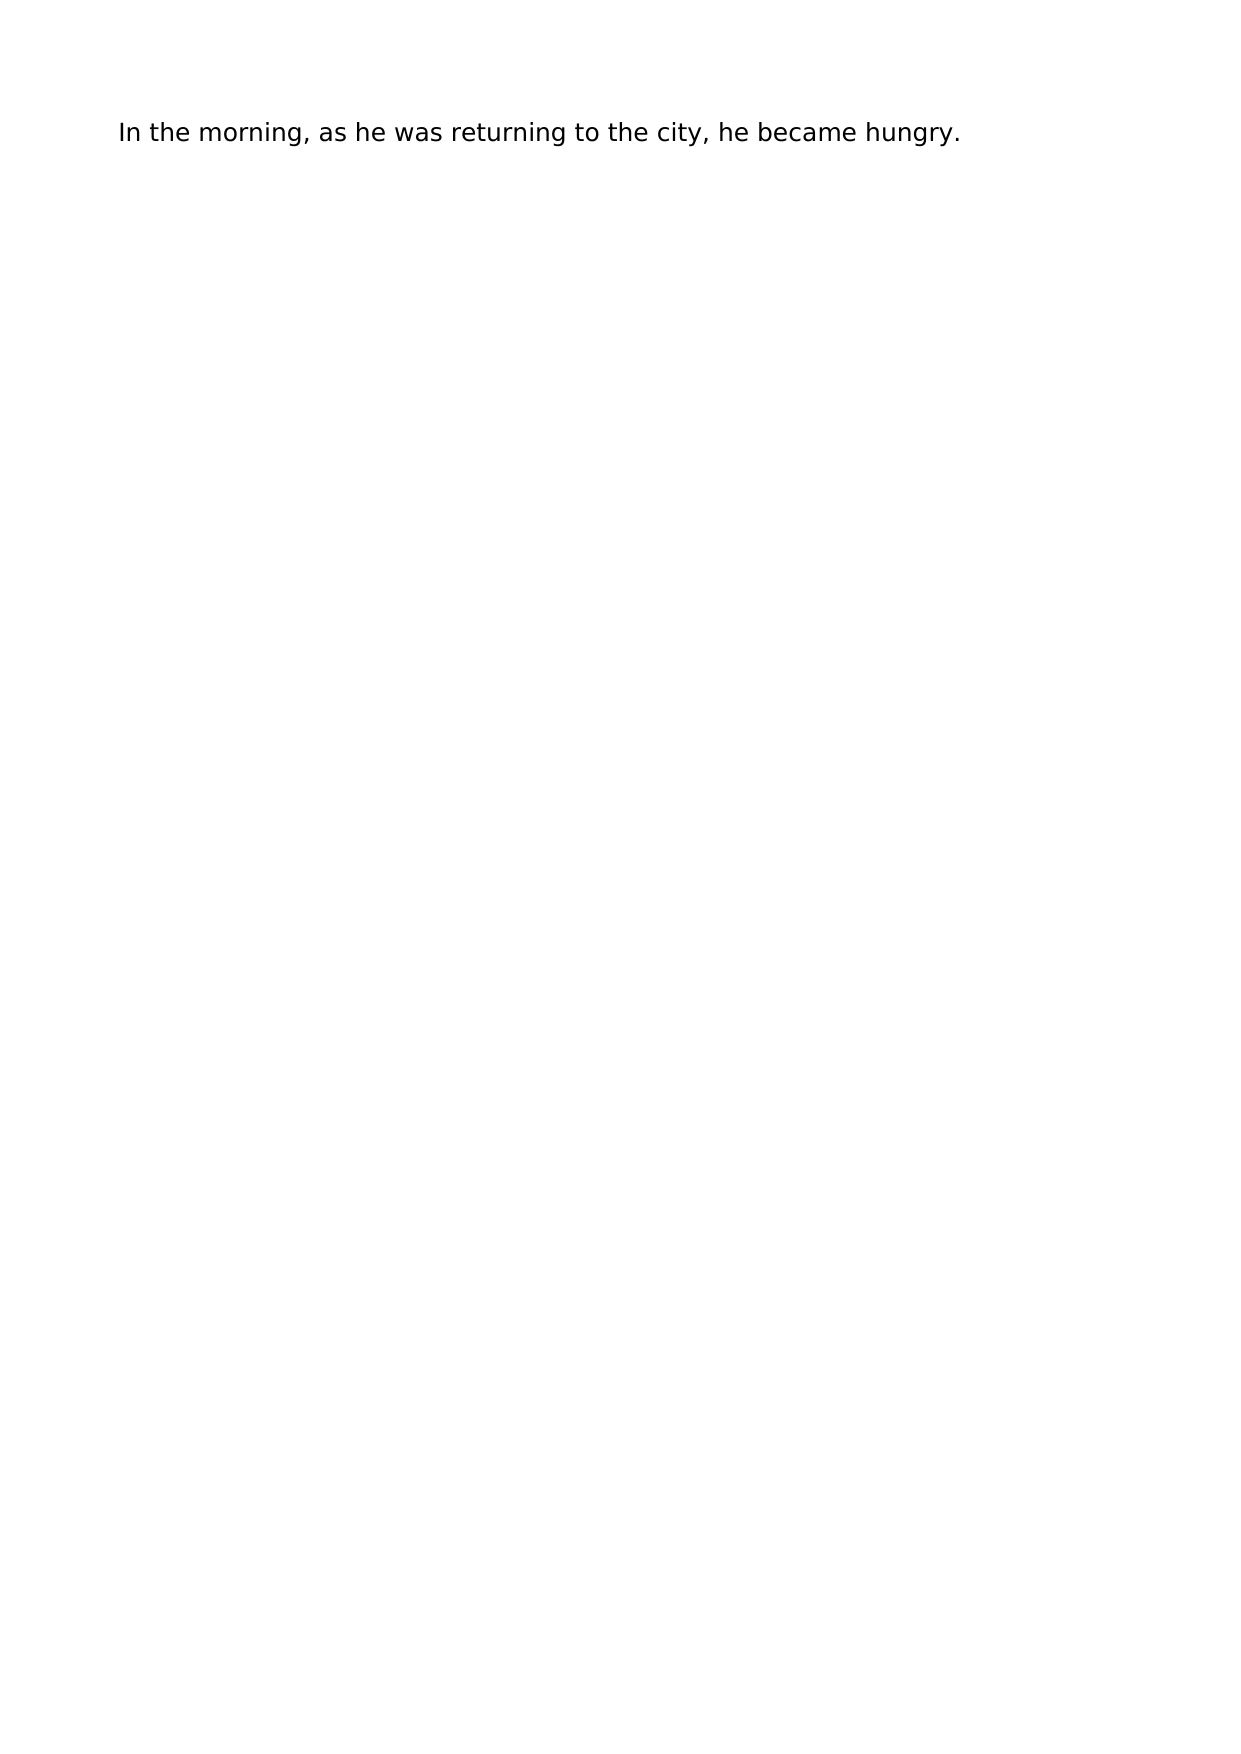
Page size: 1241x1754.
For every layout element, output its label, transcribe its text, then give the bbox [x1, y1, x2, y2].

text In the morning, as he was returning to the city, he became hungry. [118, 118, 1122, 147]
